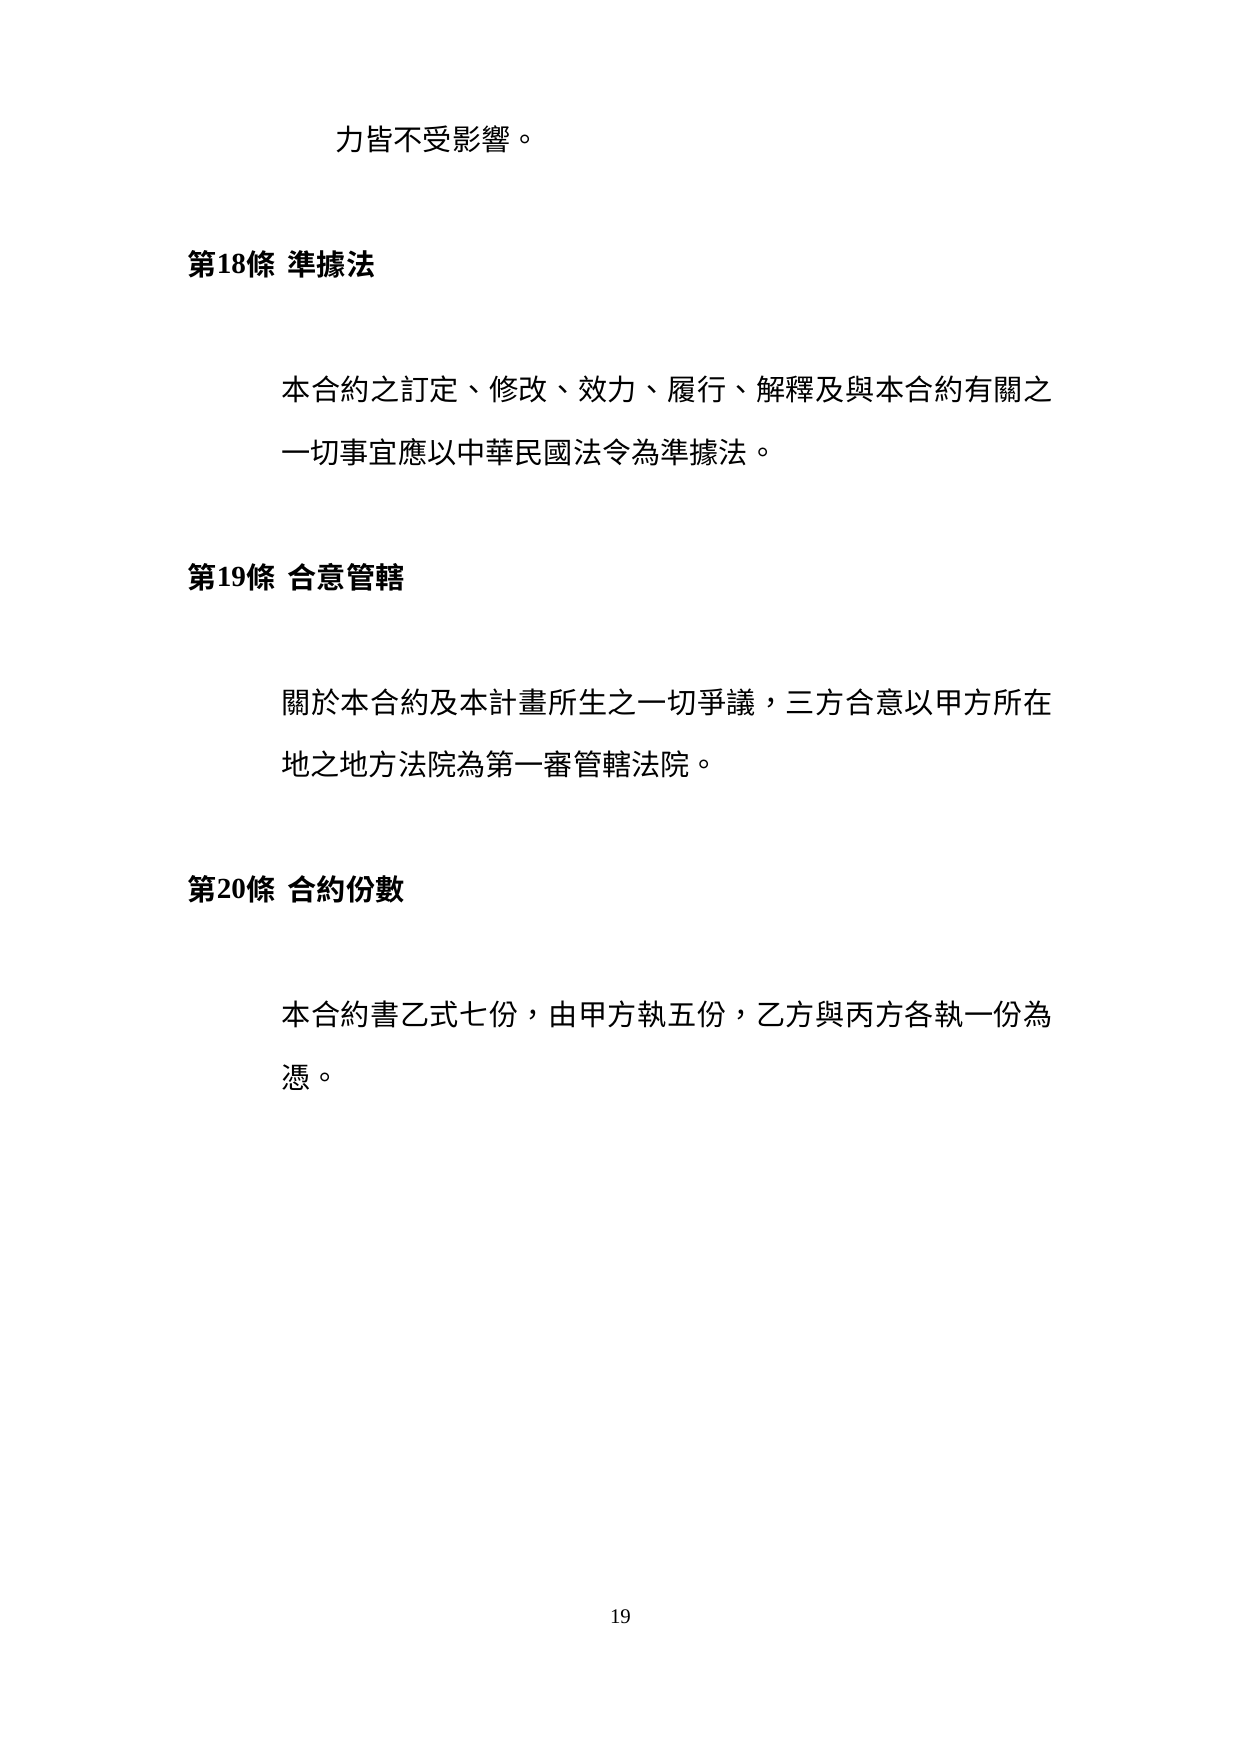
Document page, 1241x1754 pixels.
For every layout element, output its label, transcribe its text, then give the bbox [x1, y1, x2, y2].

text 本合約之訂定、修改、效力、履行、解釋及與本合約有關之一切事宜應以中華民國法令為準據法。 [281, 346, 1053, 471]
text 本合約書乙式七份，由甲方執五份，乙方與丙方各執一份為憑。 [281, 971, 1053, 1096]
text 關於本合約及本計畫所生之一切爭議，三方合意以甲方所在地之地方法院為第一審管轄法院。 [281, 659, 1053, 784]
text 力皆不受影響。 [276, 96, 1053, 159]
list 合約份數 [187, 846, 1053, 909]
list 合意管轄 [187, 534, 1053, 596]
list 準據法 [187, 221, 1053, 284]
